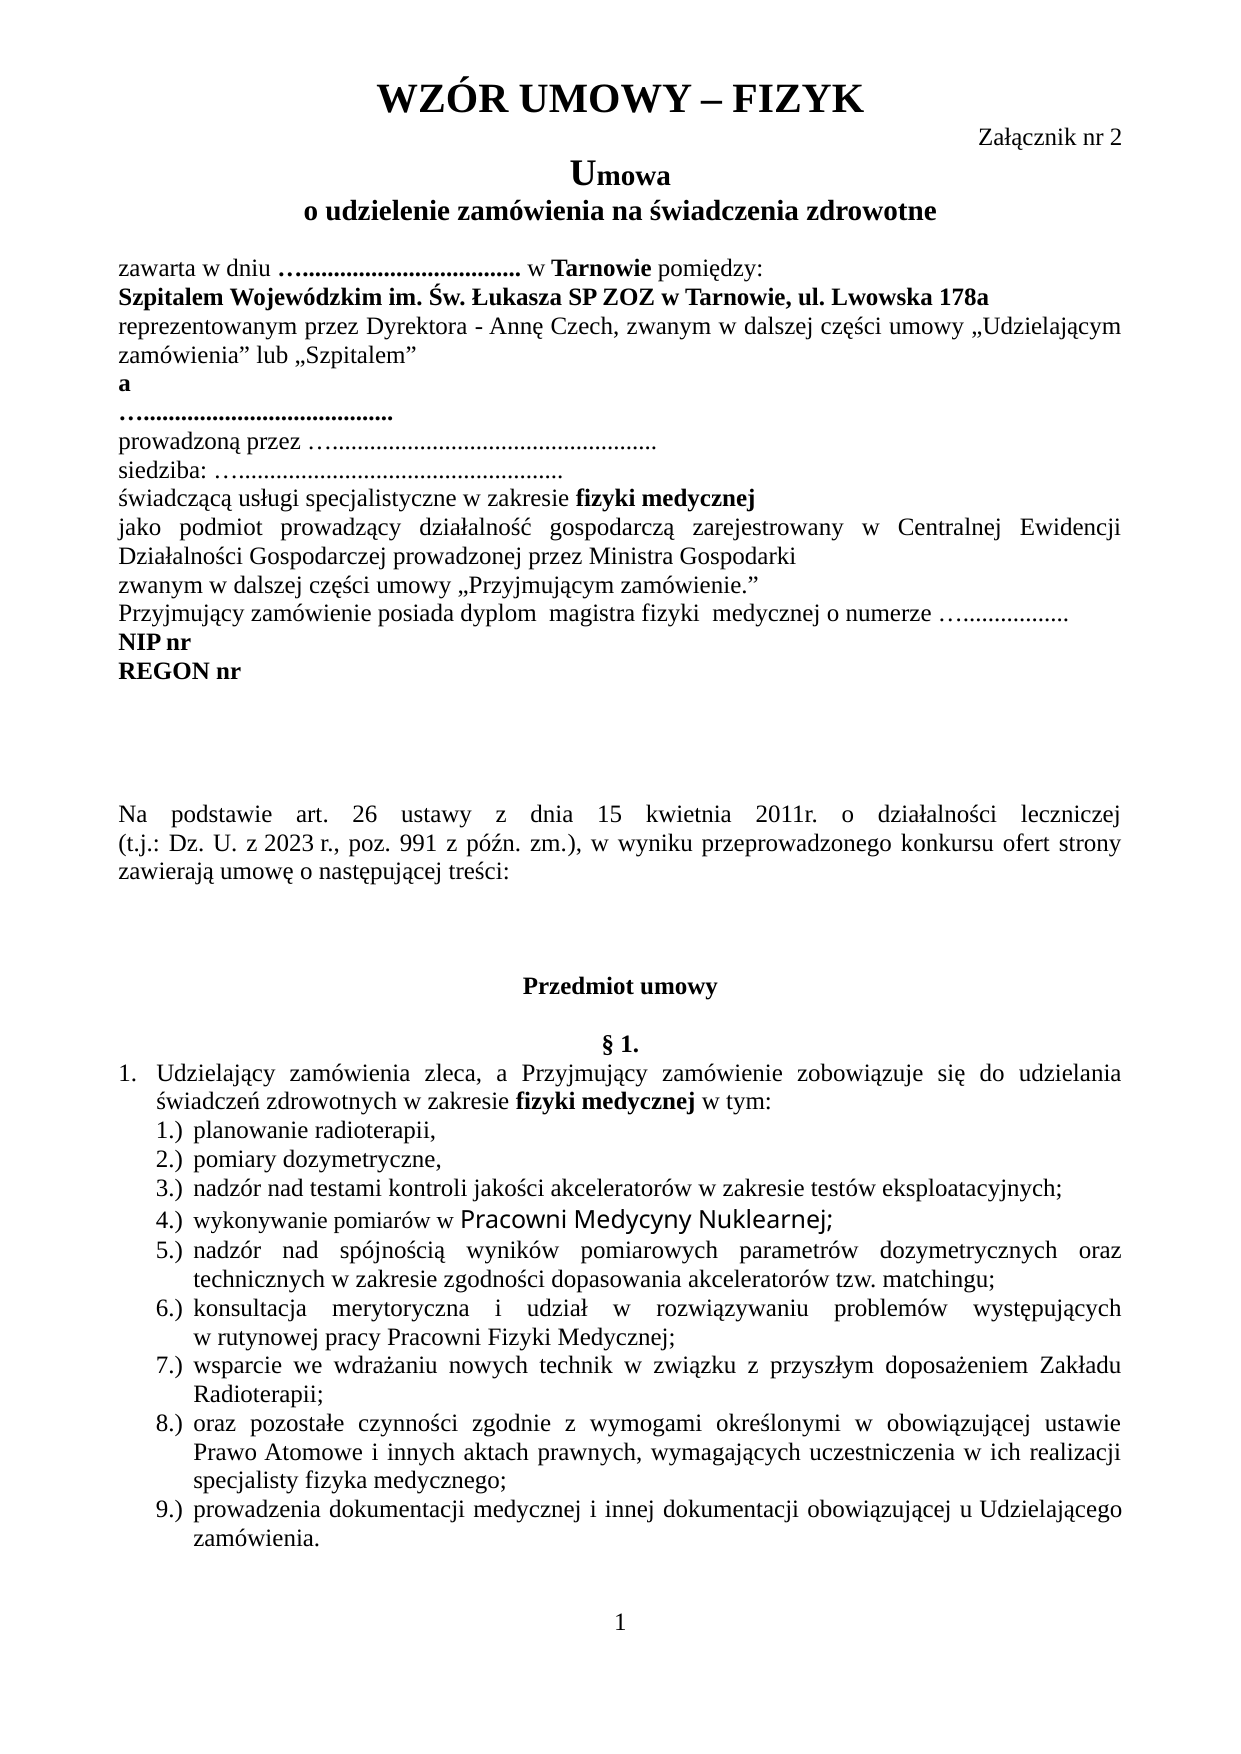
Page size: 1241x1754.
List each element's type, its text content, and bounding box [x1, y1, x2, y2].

text reprezentowanym przez Dyrektora - Annę Czech, zwanym w dalszej części umowy „Udzielającym zamówienia” lub „Szpitalem” [118, 311, 1122, 368]
text zwanym w dalszej części umowy „Przyjmującym zamówienie.” [118, 570, 1122, 598]
text Przedmiot umowy [118, 971, 1122, 1000]
text a [118, 368, 1122, 397]
text Na podstawie art. 26 ustawy z dnia 15 kwietnia 2011r. o działalności leczniczej (t.j.: Dz. U. z 2023 r., poz. 991 z późn. zm.), w wyniku przeprowadzonego konkursu ofert strony zawierają umowę o następującej treści: [118, 799, 1122, 885]
list konsultacja merytoryczna i udział w rozwiązywaniu problemów występujących w rutynowej pracy Pracowni Fizyki Medycznej; [156, 1293, 1122, 1351]
text NIP nr [118, 627, 1122, 656]
text Załącznik nr 2 [118, 122, 1122, 150]
list wsparcie we wdrażaniu nowych technik w związku z przyszłym doposażeniem Zakładu Radioterapii; [156, 1351, 1122, 1408]
list wykonywanie pomiarów w Pracowni Medycyny Nuklearnej; [156, 1201, 1122, 1236]
list oraz pozostałe czynności zgodnie z wymogami określonymi w obowiązującej ustawie Prawo Atomowe i innych aktach prawnych, wymagających uczestniczenia w ich realizacji specjalisty fizyka medycznego; [156, 1408, 1122, 1494]
text zawarta w dniu …................................... w Tarnowie pomiędzy: [118, 253, 1122, 282]
text REGON nr [118, 656, 1122, 685]
text WZÓR UMOWY – FIZYK [118, 74, 1122, 122]
text Umowa [118, 150, 1122, 193]
text …........................................ [118, 397, 1122, 426]
text o udzielenie zamówienia na świadczenia zdrowotne [118, 193, 1122, 227]
text siedziba: ….................................................... [118, 455, 1122, 483]
text prowadzoną przez ….................................................... [118, 426, 1122, 455]
text § 1. [118, 1029, 1122, 1058]
list nadzór nad testami kontroli jakości akceleratorów w zakresie testów eksploatacyjnych; [156, 1173, 1122, 1201]
text świadczącą usługi specjalistyczne w zakresie fizyki medycznej [118, 483, 1122, 512]
text Przyjmujący zamówienie posiada dyplom magistra fizyki medycznej o numerze …................. [118, 598, 1122, 627]
list prowadzenia dokumentacji medycznej i innej dokumentacji obowiązującej u Udzielającego zamówienia. [156, 1494, 1122, 1552]
list planowanie radioterapii, [156, 1115, 1122, 1144]
list nadzór nad spójnością wyników pomiarowych parametrów dozymetrycznych oraz technicznych w zakresie zgodności dopasowania akceleratorów tzw. matchingu; [156, 1236, 1122, 1293]
list Udzielający zamówienia zleca, a Przyjmujący zamówienie zobowiązuje się do udzielania świadczeń zdrowotnych w zakresie fizyki medycznej w tym: [118, 1058, 1122, 1115]
text jako podmiot prowadzący działalność gospodarczą zarejestrowany w Centralnej Ewidencji Działalności Gospodarczej prowadzonej przez Ministra Gospodarki [118, 512, 1122, 570]
list pomiary dozymetryczne, [156, 1144, 1122, 1173]
text Szpitalem Wojewódzkim im. Św. Łukasza SP ZOZ w Tarnowie, ul. Lwowska 178a [118, 282, 1122, 311]
